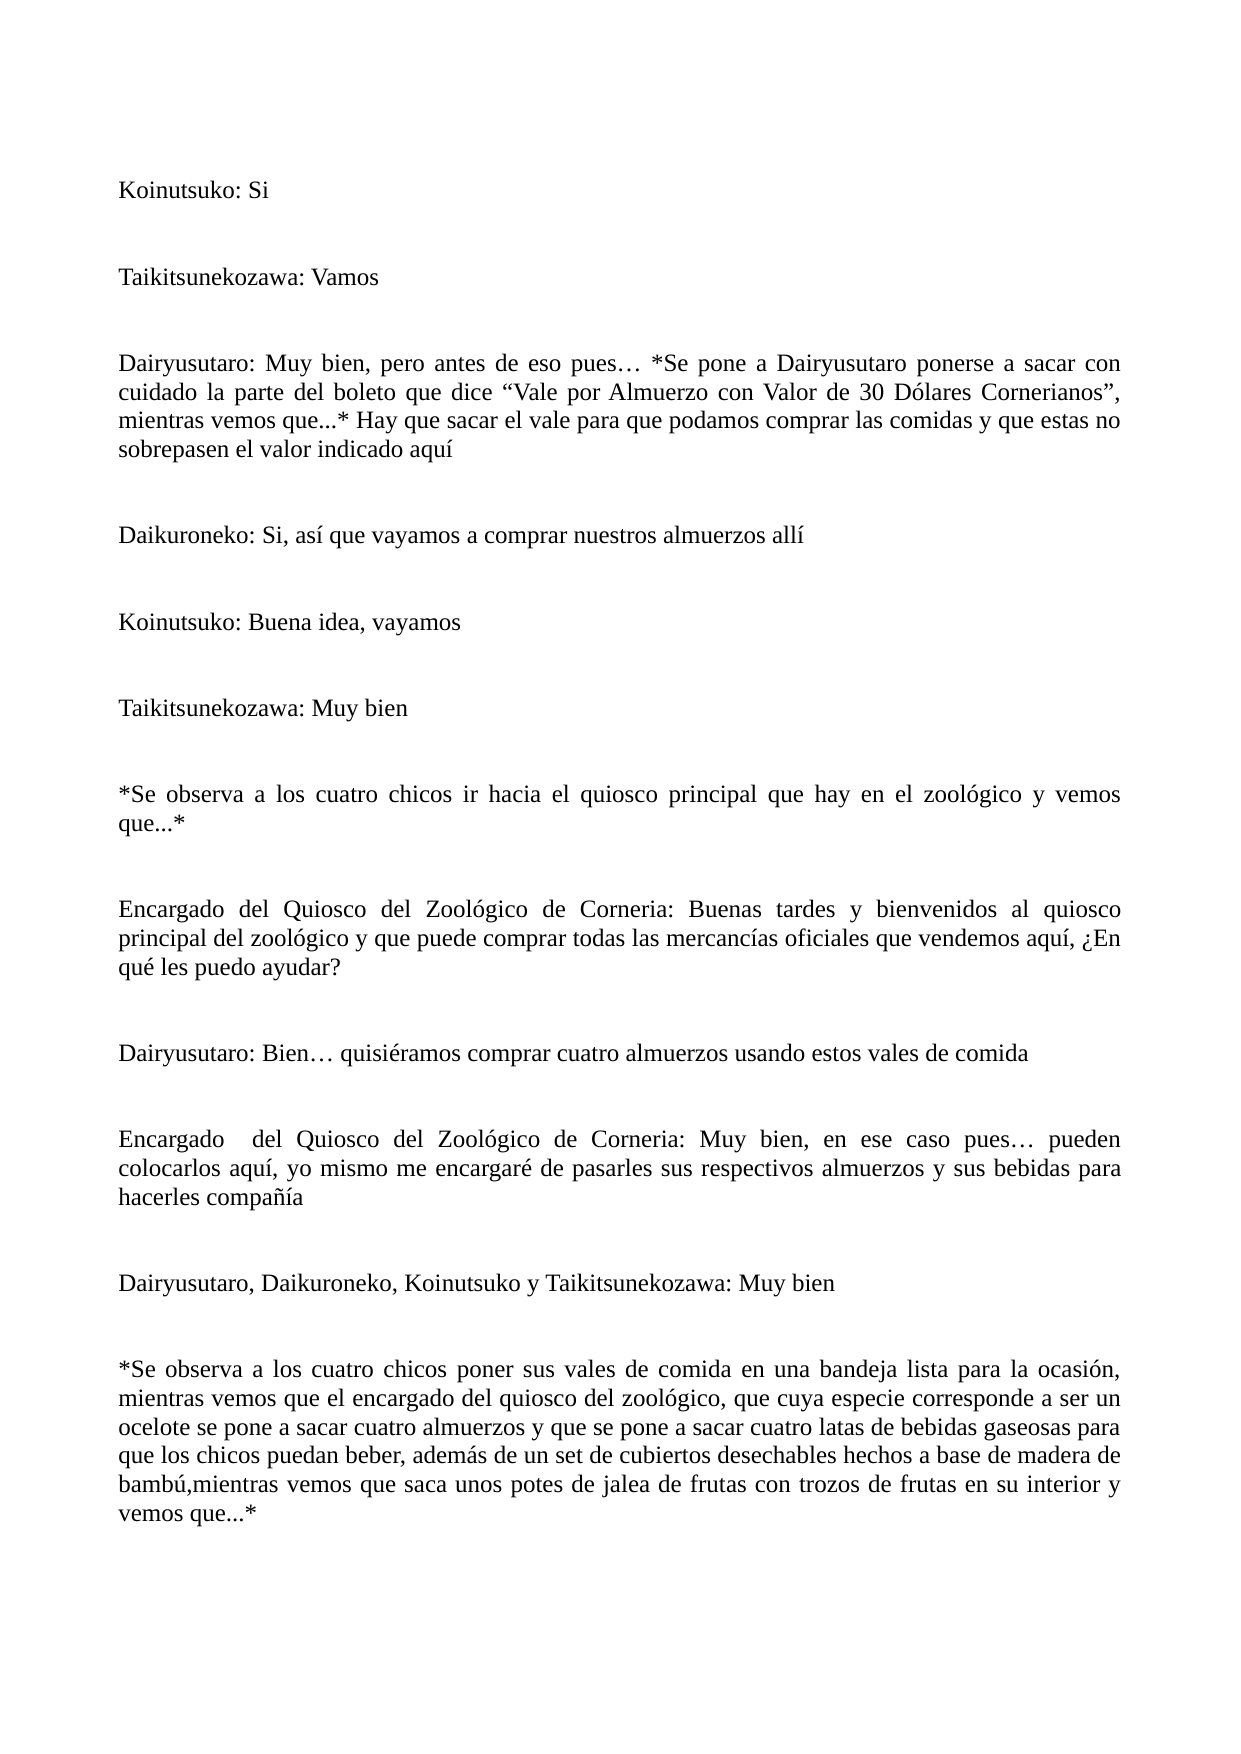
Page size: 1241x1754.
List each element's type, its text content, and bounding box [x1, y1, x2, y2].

text Dairyusutaro: Muy bien, pero antes de eso pues… *Se pone a Dairyusutaro ponerse a sacar con cuidado la parte del boleto que dice “Vale por Almuerzo con Valor de 30 Dólares Cornerianos”, mientras vemos que...* Hay que sacar el vale para que podamos comprar las comidas y que estas no sobrepasen el valor indicado aquí [118, 348, 1122, 463]
text Encargado del Quiosco del Zoológico de Corneria: Buenas tardes y bienvenidos al quiosco principal del zoológico y que puede comprar todas las mercancías oficiales que vendemos aquí, ¿En qué les puedo ayudar? [118, 894, 1122, 981]
text Dairyusutaro, Daikuroneko, Koinutsuko y Taikitsunekozawa: Muy bien [118, 1268, 1122, 1297]
text *Se observa a los cuatro chicos poner sus vales de comida en una bandeja lista para la ocasión, mientras vemos que el encargado del quiosco del zoológico, que cuya especie corresponde a ser un ocelote se pone a sacar cuatro almuerzos y que se pone a sacar cuatro latas de bebidas gaseosas para que los chicos puedan beber, además de un set de cubiertos desechables hechos a base de madera de bambú,mientras vemos que saca unos potes de jalea de frutas con trozos de frutas en su interior y vemos que...* [118, 1354, 1122, 1527]
text Taikitsunekozawa: Vamos [118, 262, 1122, 291]
text Taikitsunekozawa: Muy bien [118, 693, 1122, 722]
text Koinutsuko: Buena idea, vayamos [118, 607, 1122, 636]
text Koinutsuko: Si [118, 176, 1122, 204]
text *Se observa a los cuatro chicos ir hacia el quiosco principal que hay en el zoológico y vemos que...* [118, 779, 1122, 837]
text Dairyusutaro: Bien… quisiéramos comprar cuatro almuerzos usando estos vales de comida [118, 1038, 1122, 1067]
text Daikuroneko: Si, así que vayamos a comprar nuestros almuerzos allí [118, 521, 1122, 549]
text Encargado del Quiosco del Zoológico de Corneria: Muy bien, en ese caso pues… pueden colocarlos aquí, yo mismo me encargaré de pasarles sus respectivos almuerzos y sus bebidas para hacerles compañía [118, 1124, 1122, 1211]
